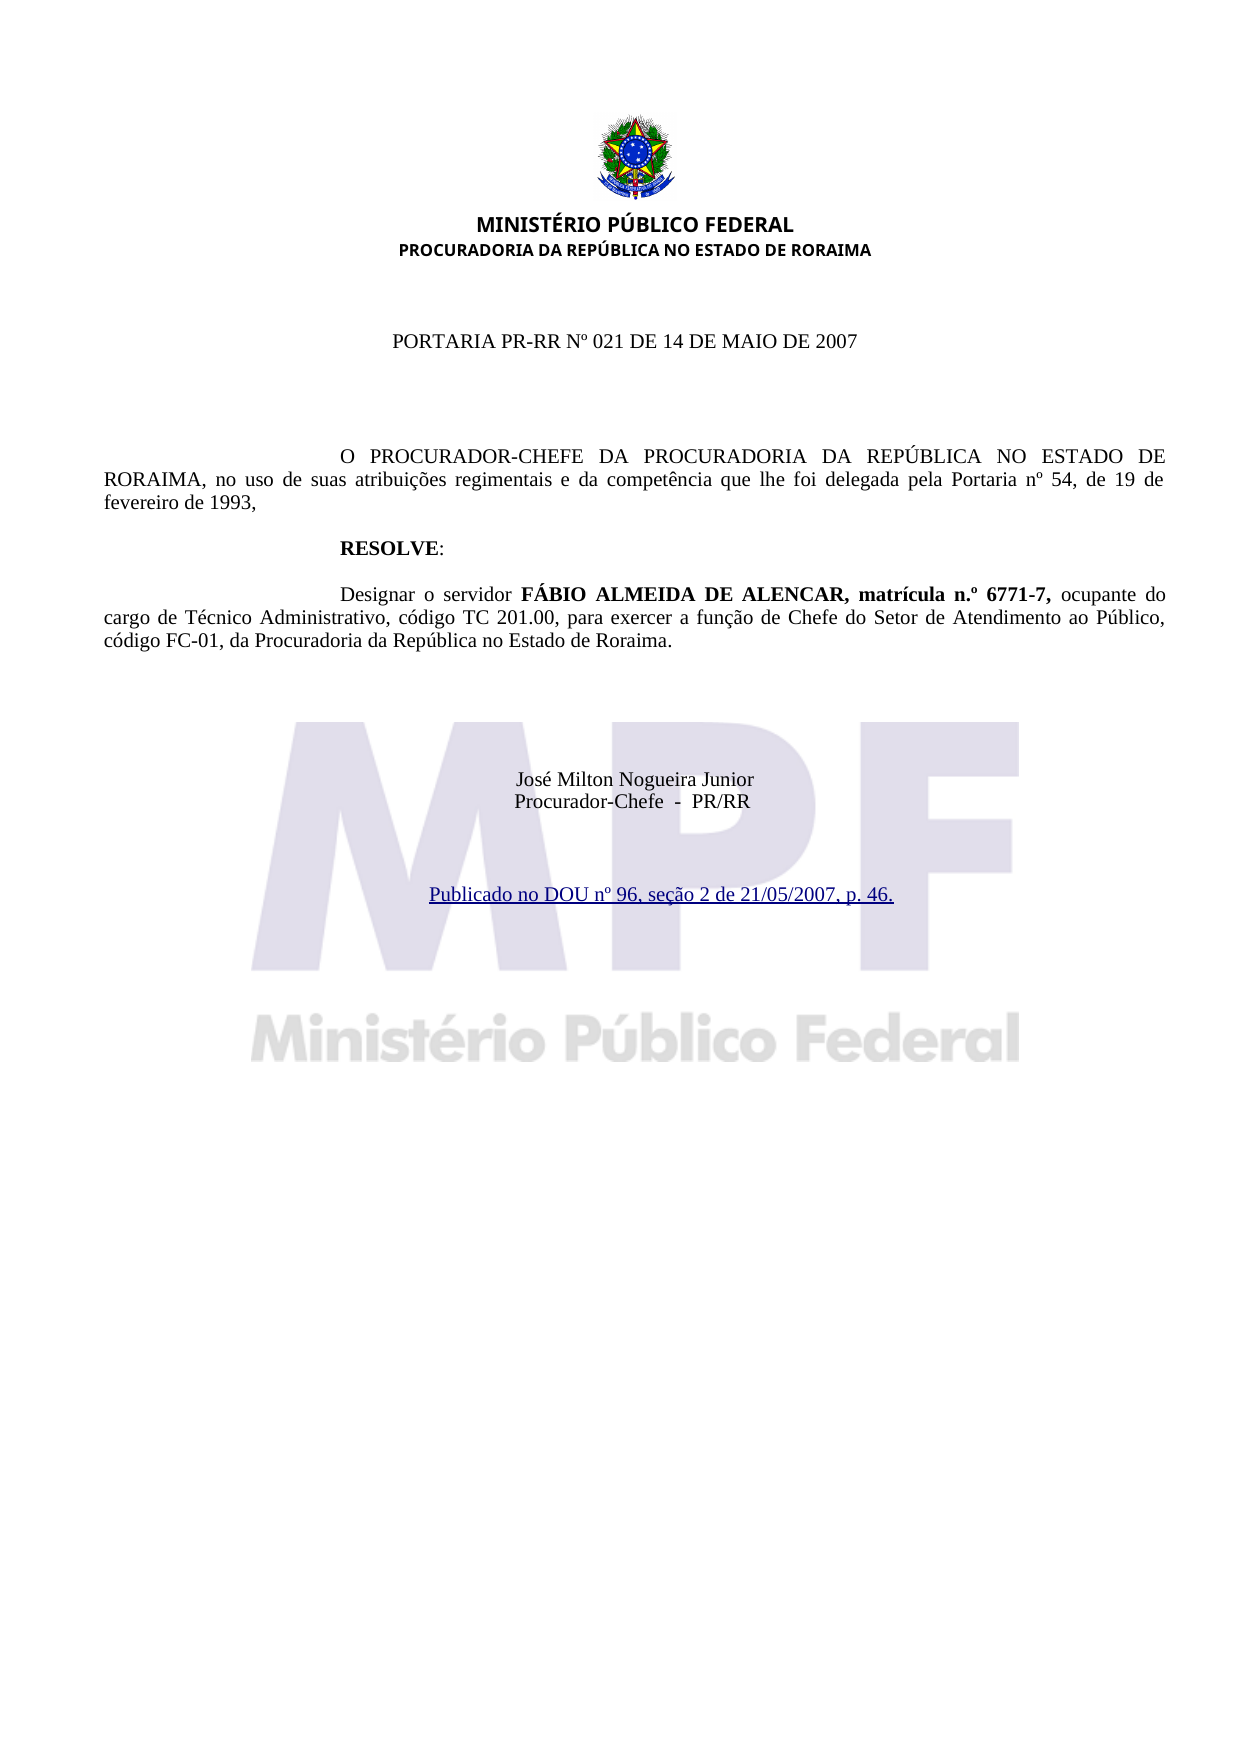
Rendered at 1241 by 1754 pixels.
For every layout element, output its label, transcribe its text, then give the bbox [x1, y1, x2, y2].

text Publicado no DOU nº 96, seção 2 de 21/05/2007, p. 46. [103, 882, 1166, 906]
picture [251, 906, 1019, 1062]
subtitle José Milton Nogueira Junior [103, 767, 1166, 790]
text O PROCURADOR-CHEFE DA PROCURADORIA DA REPÚBLICA NO ESTADO DE RORAIMA, no uso de suas atribuições regimentais e da competência que lhe foi delegada pela Portaria nº 54, de 19 de fevereiro de 1993, [103, 445, 1166, 514]
text RESOLVE: [103, 537, 1166, 560]
picture [251, 722, 1019, 767]
subtitle Procurador-Chefe - PR/RR [103, 790, 1166, 813]
text Designar o servidor FÁBIO ALMEIDA DE ALENCAR, matrícula n.º 6771-7, ocupante do cargo de Técnico Administrativo, código TC 201.00, para exercer a função de Chefe do Setor de Atendimento ao Público, código FC-01, da Procuradoria da República no Estado de Roraima. [103, 583, 1166, 652]
text PORTARIA PR-RR Nº 021 DE 14 DE MAIO DE 2007 [103, 330, 1166, 353]
picture [251, 813, 1019, 882]
picture [593, 112, 677, 201]
